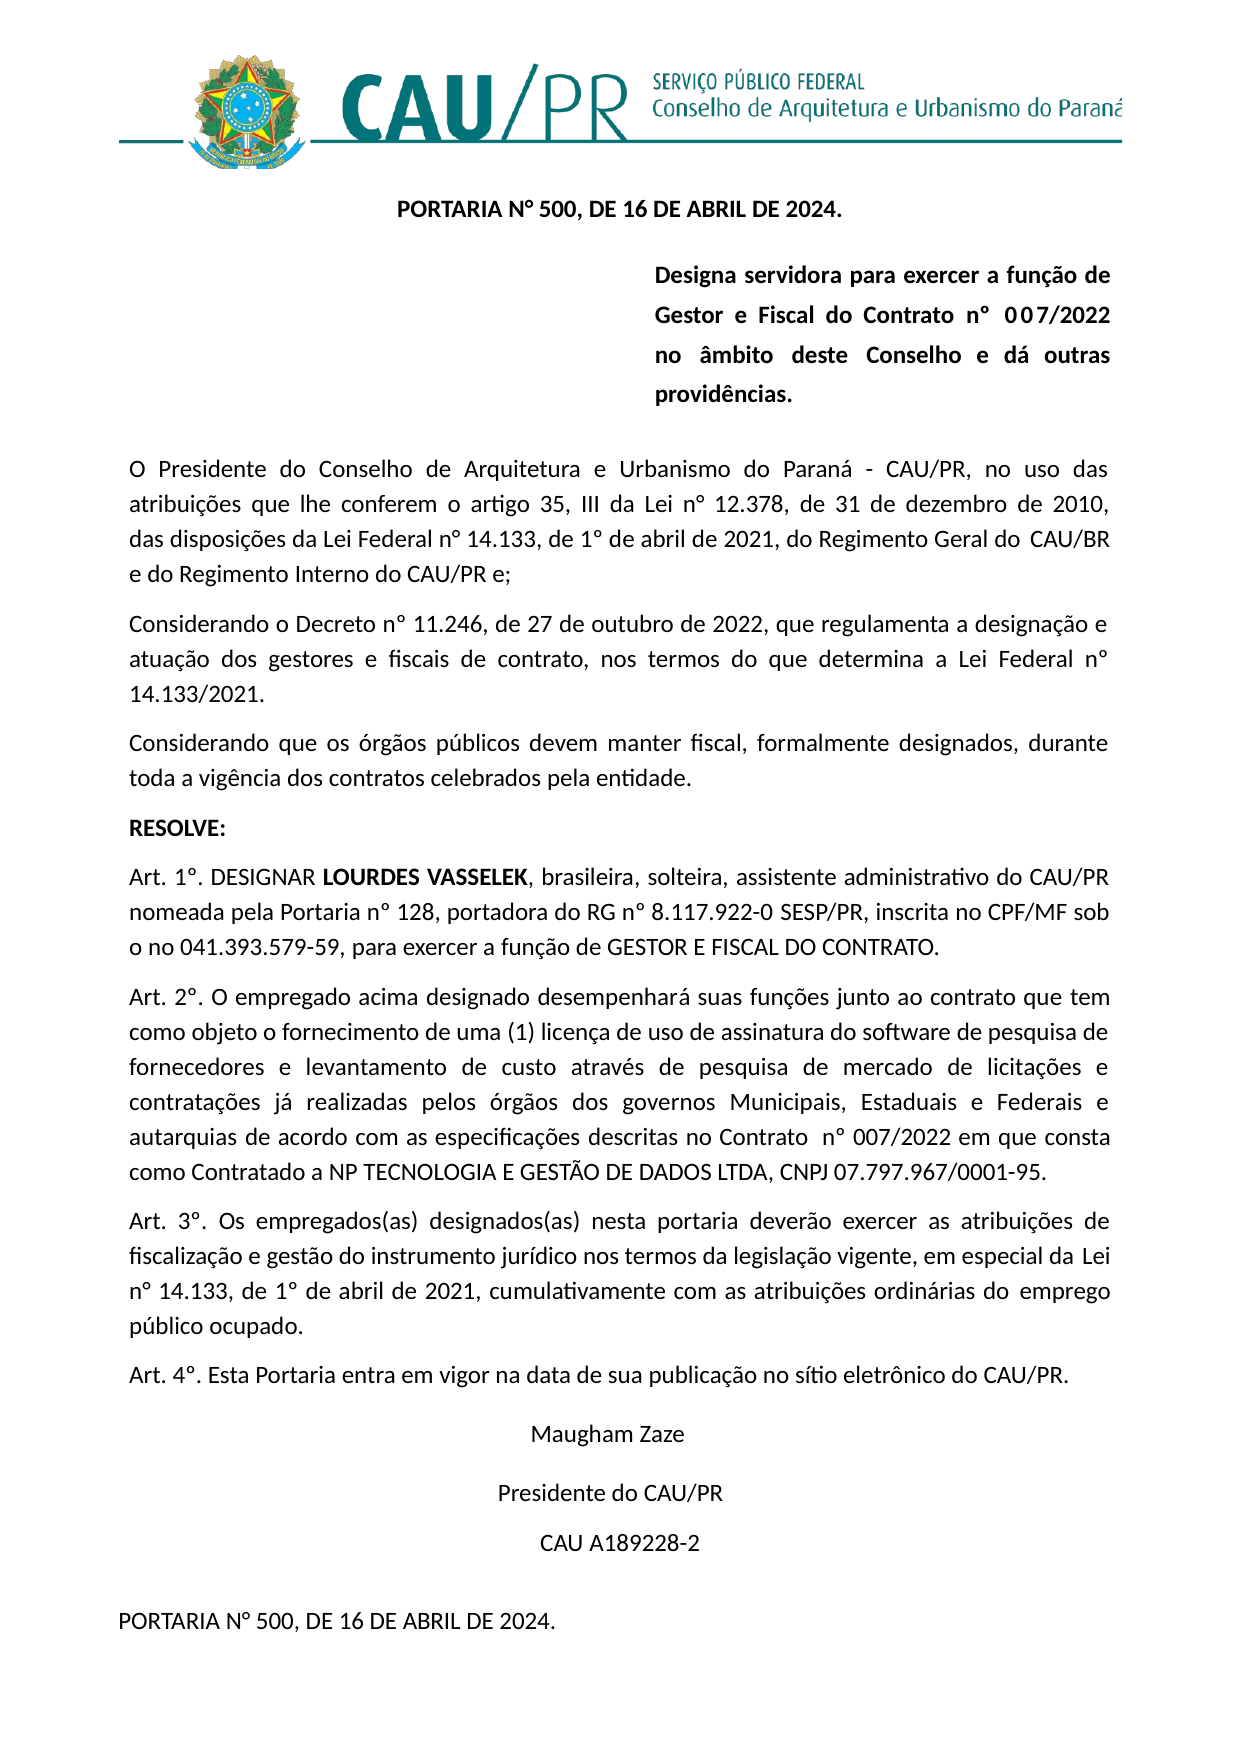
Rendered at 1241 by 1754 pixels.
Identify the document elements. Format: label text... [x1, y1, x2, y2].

text Designa servidora para exercer a função de Gestor e Fiscal do Contrato nº 007/2022 no âmbito deste Conselho e dá outras providências. [654, 260, 1110, 409]
text Considerando o Decreto nº 11.246, de 27 de outubro de 2022, que regulamenta a designação e atuação dos gestores e fiscais de contrato, nos termos do que determina a Lei Federal nº 14.133/2021. [129, 608, 1109, 708]
text O Presidente do Conselho de Arquitetura e Urbanismo do Paraná - CAU/PR, no uso das atribuições que lhe conferem o artigo 35, III da Lei n° 12.378, de 31 de dezembro de 2010, das disposições da Lei Federal n° 14.133, de 1º de abril de 2021, do Regimento Geral do CAU/BR e do Regimento Interno do CAU/PR e; [129, 453, 1110, 589]
text Maugham Zaze [470, 1418, 751, 1449]
text Art. 3º. Os empregados(as) designados(as) nesta portaria deverão exercer as atribuições de fiscalização e gestão do instrumento jurídico nos termos da legislação vigente, em especial da Lei n° 14.133, de 1º de abril de 2021, cumulativamente com as atribuições ordinárias do emprego público ocupado. [129, 1205, 1110, 1341]
text Considerando que os órgãos públicos devem manter fiscal, formalmente designados, durante toda a vigência dos contratos celebrados pela entidade. [129, 727, 1109, 793]
subtitle RESOLVE: [129, 812, 1122, 842]
text Art. 2º. O empregado acima designado desempenhará suas funções junto ao contrato que tem como objeto o fornecimento de uma (1) licença de uso de assinatura do software de pesquisa de fornecedores e levantamento de custo através de pesquisa de mercado de licitações e contratações já realizadas pelos órgãos dos governos Municipais, Estaduais e Federais e autarquias de acordo com as especificações descritas no Contrato nº 007/2022 em que consta como Contratado a NP TECNOLOGIA E GESTÃO DE DADOS LTDA, CNPJ 07.797.967/0001-95. [129, 981, 1111, 1186]
text Art. 1º. DESIGNAR LOURDES VASSELEK, brasileira, solteira, assistente administrativo do CAU/PR nomeada pela Portaria nº 128, portadora do RG nº 8.117.922-0 SESP/PR, inscrita no CPF/MF sob o no 041.393.579-59, para exercer a função de GESTOR E FISCAL DO CONTRATO. [129, 861, 1109, 962]
text Presidente do CAU/PR [470, 1477, 751, 1508]
text CAU A189228-2 [128, 1527, 1111, 1557]
subtitle PORTARIA N° 500, DE 16 DE ABRIL DE 2024. [306, 193, 934, 224]
picture [118, 54, 1123, 169]
text Art. 4º. Esta Portaria entra em vigor na data de sua publicação no sítio eletrônico do CAU/PR. [129, 1359, 1110, 1390]
